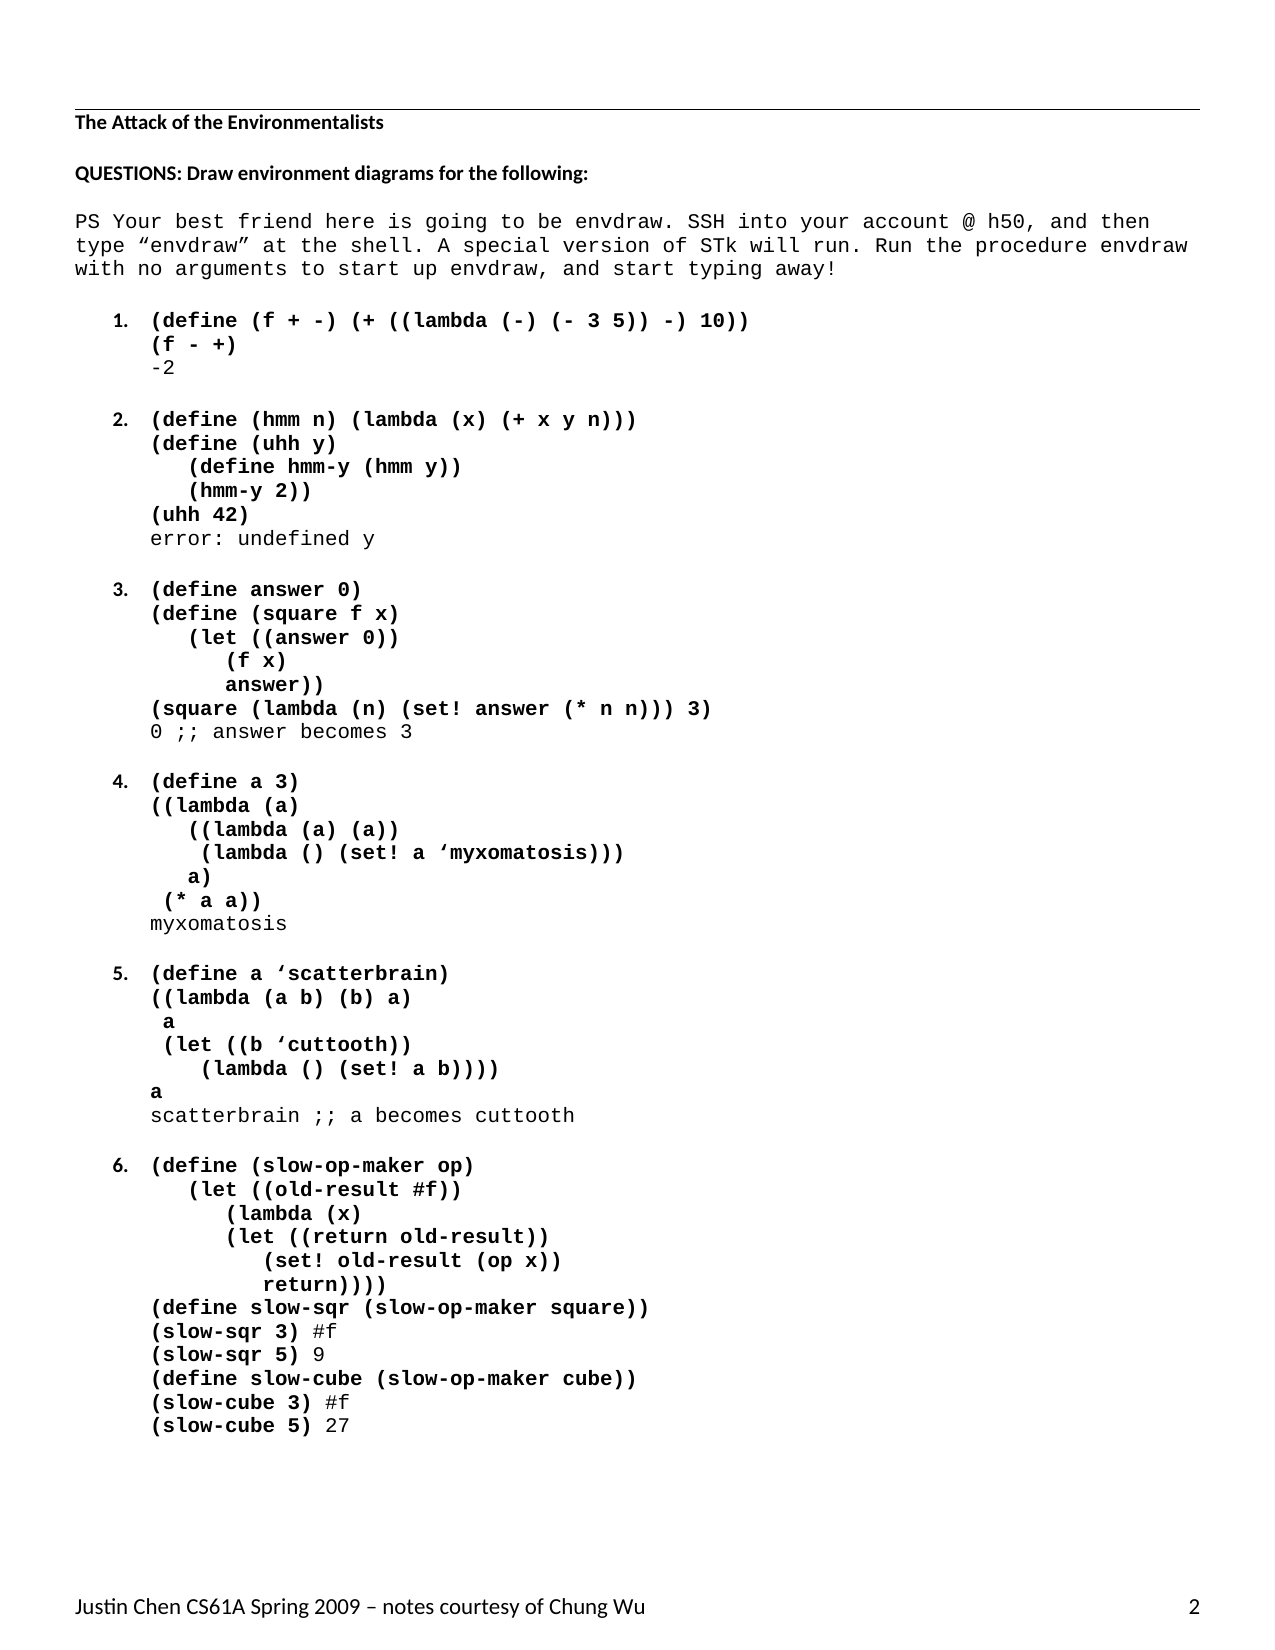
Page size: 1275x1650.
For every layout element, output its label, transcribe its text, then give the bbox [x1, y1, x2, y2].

list (set! old-result (op x)) [112, 1250, 1200, 1273]
list (define answer 0) [112, 577, 1200, 603]
list (define hmm-y (hmm y)) [112, 457, 1200, 480]
list (slow-cube 5) 27 [112, 1415, 1200, 1439]
list (f - +) [112, 334, 1200, 357]
list ((lambda (a b) (b) a) [112, 987, 1200, 1011]
text 0 ;; answer becomes 3 [75, 721, 1200, 745]
list (uhh 42) [112, 504, 1200, 527]
text error: undefined y [75, 527, 1200, 551]
list answer)) [112, 674, 1200, 698]
list (define a ‘scatterbrain) [112, 961, 1200, 987]
list (let ((b ‘cuttooth)) [112, 1034, 1200, 1058]
list (slow-sqr 5) 9 [112, 1344, 1200, 1368]
list (* a a)) [112, 889, 1200, 913]
list (define (hmm n) (lambda (x) (+ x y n))) [112, 406, 1200, 433]
list (let ((return old-result)) [112, 1226, 1200, 1250]
list a) [112, 866, 1200, 889]
text -2 [75, 357, 1200, 381]
list return)))) [112, 1273, 1200, 1297]
text PS Your best friend here is going to be envdraw. SSH into your account @ h50, and then type “envdraw” at the shell. A special version of STk will run. Run the procedure envdraw with no arguments to start up envdraw, and start typing away! [75, 211, 1200, 282]
list (let ((old-result #f)) [112, 1179, 1200, 1203]
list (slow-cube 3) #f [112, 1392, 1200, 1415]
list (slow-sqr 3) #f [112, 1321, 1200, 1344]
list (define a 3) [112, 768, 1200, 795]
list (lambda () (set! a b)))) [112, 1058, 1200, 1082]
list (lambda (x) [112, 1203, 1200, 1226]
list a [112, 1011, 1200, 1034]
list (define slow-cube (slow-op-maker cube)) [112, 1368, 1200, 1392]
text QUESTIONS: Draw environment diagrams for the following: [75, 160, 1200, 186]
list (f x) [112, 650, 1200, 674]
list (define (square f x) [112, 603, 1200, 627]
text scatterbrain ;; a becomes cuttooth [75, 1105, 1200, 1129]
list (square (lambda (n) (set! answer (* n n))) 3) [112, 698, 1200, 721]
list (hmm-y 2)) [112, 480, 1200, 504]
list (define (f + -) (+ ((lambda (-) (- 3 5)) -) 10)) [112, 307, 1200, 334]
list (let ((answer 0)) [112, 627, 1200, 650]
list myxomatosis [112, 913, 1200, 937]
list (define (slow-op-maker op) [112, 1152, 1200, 1179]
list ((lambda (a) [112, 795, 1200, 819]
list (define (uhh y) [112, 433, 1200, 457]
list ((lambda (a) (a)) [112, 819, 1200, 842]
list a [112, 1082, 1200, 1105]
list (define slow-sqr (slow-op-maker square)) [112, 1297, 1200, 1321]
text The Attack of the Environmentalists [75, 110, 1200, 135]
list (lambda () (set! a ‘myxomatosis))) [112, 842, 1200, 866]
